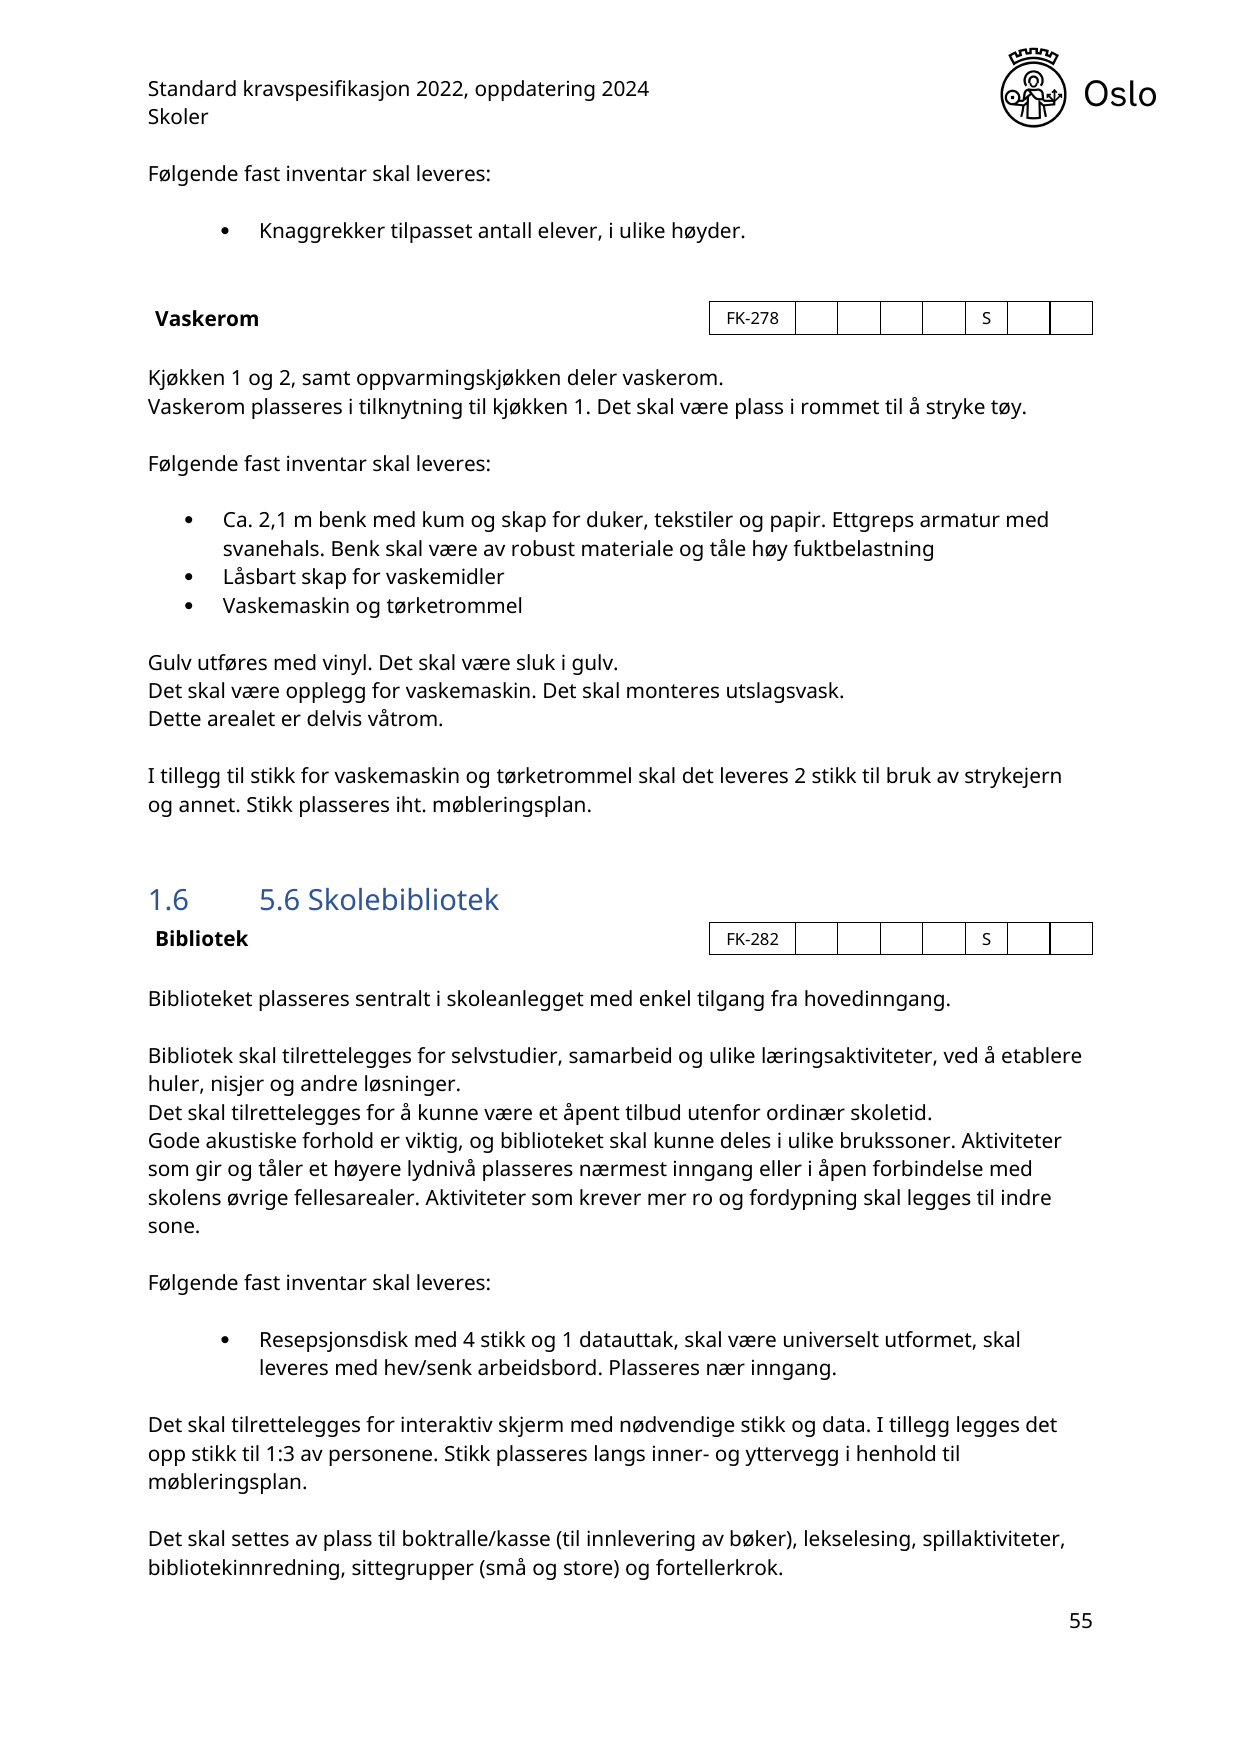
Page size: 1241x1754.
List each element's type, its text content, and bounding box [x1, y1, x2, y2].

text Dette arealet er delvis våtrom. [148, 704, 1093, 733]
text I tillegg til stikk for vaskemaskin og tørketrommel skal det leveres 2 stikk til bruk av strykejern og annet. Stikk plasseres iht. møbleringsplan. [148, 761, 1093, 818]
text Det skal settes av plass til boktralle/kasse (til innlevering av bøker), lekselesing, spillaktiviteter, bibliotekinnredning, sittegrupper (små og store) og fortellerkrok. [148, 1524, 1093, 1581]
list Vaskemaskin og tørketrommel [185, 591, 1093, 619]
table_header [838, 923, 880, 954]
table_header [838, 302, 880, 334]
text Følgende fast inventar skal leveres: [148, 159, 1093, 187]
table_header S [966, 923, 1007, 954]
table_header [923, 923, 965, 954]
list Låsbart skap for vaskemidler [185, 562, 1093, 591]
text Bibliotek skal tilrettelegges for selvstudier, samarbeid og ulike læringsaktiviteter, ved å etablere huler, nisjer og andre løsninger. [148, 1041, 1093, 1098]
table_header S [966, 302, 1007, 334]
table_header [1051, 923, 1092, 954]
text Følgende fast inventar skal leveres: [148, 449, 1093, 477]
table_header [1008, 302, 1049, 334]
text Vaskerom plasseres i tilknytning til kjøkken 1. Det skal være plass i rommet til å stryke tøy. [148, 392, 1093, 420]
table_header [1051, 302, 1092, 334]
subtitle 5.6 Skolebibliotek [148, 879, 1093, 919]
text Det skal være opplegg for vaskemaskin. Det skal monteres utslagsvask. [148, 676, 1093, 704]
table_header FK-278 [710, 302, 795, 334]
table_header [881, 302, 922, 334]
list Knaggrekker tilpasset antall elever, i ulike høyder. [221, 216, 1093, 244]
text Det skal tilrettelegges for å kunne være et åpent tilbud utenfor ordinær skoletid. [148, 1098, 1093, 1126]
table_header Bibliotek [148, 922, 709, 954]
text Kjøkken 1 og 2, samt oppvarmingskjøkken deler vaskerom. [148, 363, 1093, 392]
list Ca. 2,1 m benk med kum og skap for duker, tekstiler og papir. Ettgreps armatur med svanehals. Benk skal være av robust materiale og tåle høy fuktbelastning [185, 506, 1093, 562]
text Det skal tilrettelegges for interaktiv skjerm med nødvendige stikk og data. I tillegg legges det opp stikk til 1:3 av personene. Stikk plasseres langs inner- og yttervegg i henhold til møbleringsplan. [148, 1410, 1093, 1496]
table_header FK-282 [710, 923, 795, 954]
table_header [881, 923, 922, 954]
table_header Vaskerom [148, 301, 709, 334]
text Biblioteket plasseres sentralt i skoleanlegget med enkel tilgang fra hovedinngang. [148, 984, 1093, 1012]
table_header [923, 302, 965, 334]
text Gode akustiske forhold er viktig, og biblioteket skal kunne deles i ulike brukssoner. Aktiviteter som gir og tåler et høyere lydnivå plasseres nærmest inngang eller i åpen forbindelse med skolens øvrige fellesarealer. Aktiviteter som krever mer ro og fordypning skal legges til indre sone. [148, 1126, 1093, 1240]
text Gulv utføres med vinyl. Det skal være sluk i gulv. [148, 648, 1093, 676]
table_header [796, 923, 837, 954]
table_header [1008, 923, 1049, 954]
text Følgende fast inventar skal leveres: [148, 1268, 1093, 1297]
table_header [796, 302, 837, 334]
list Resepsjonsdisk med 4 stikk og 1 datauttak, skal være universelt utformet, skal leveres med hev/senk arbeidsbord. Plasseres nær inngang. [221, 1325, 1093, 1382]
